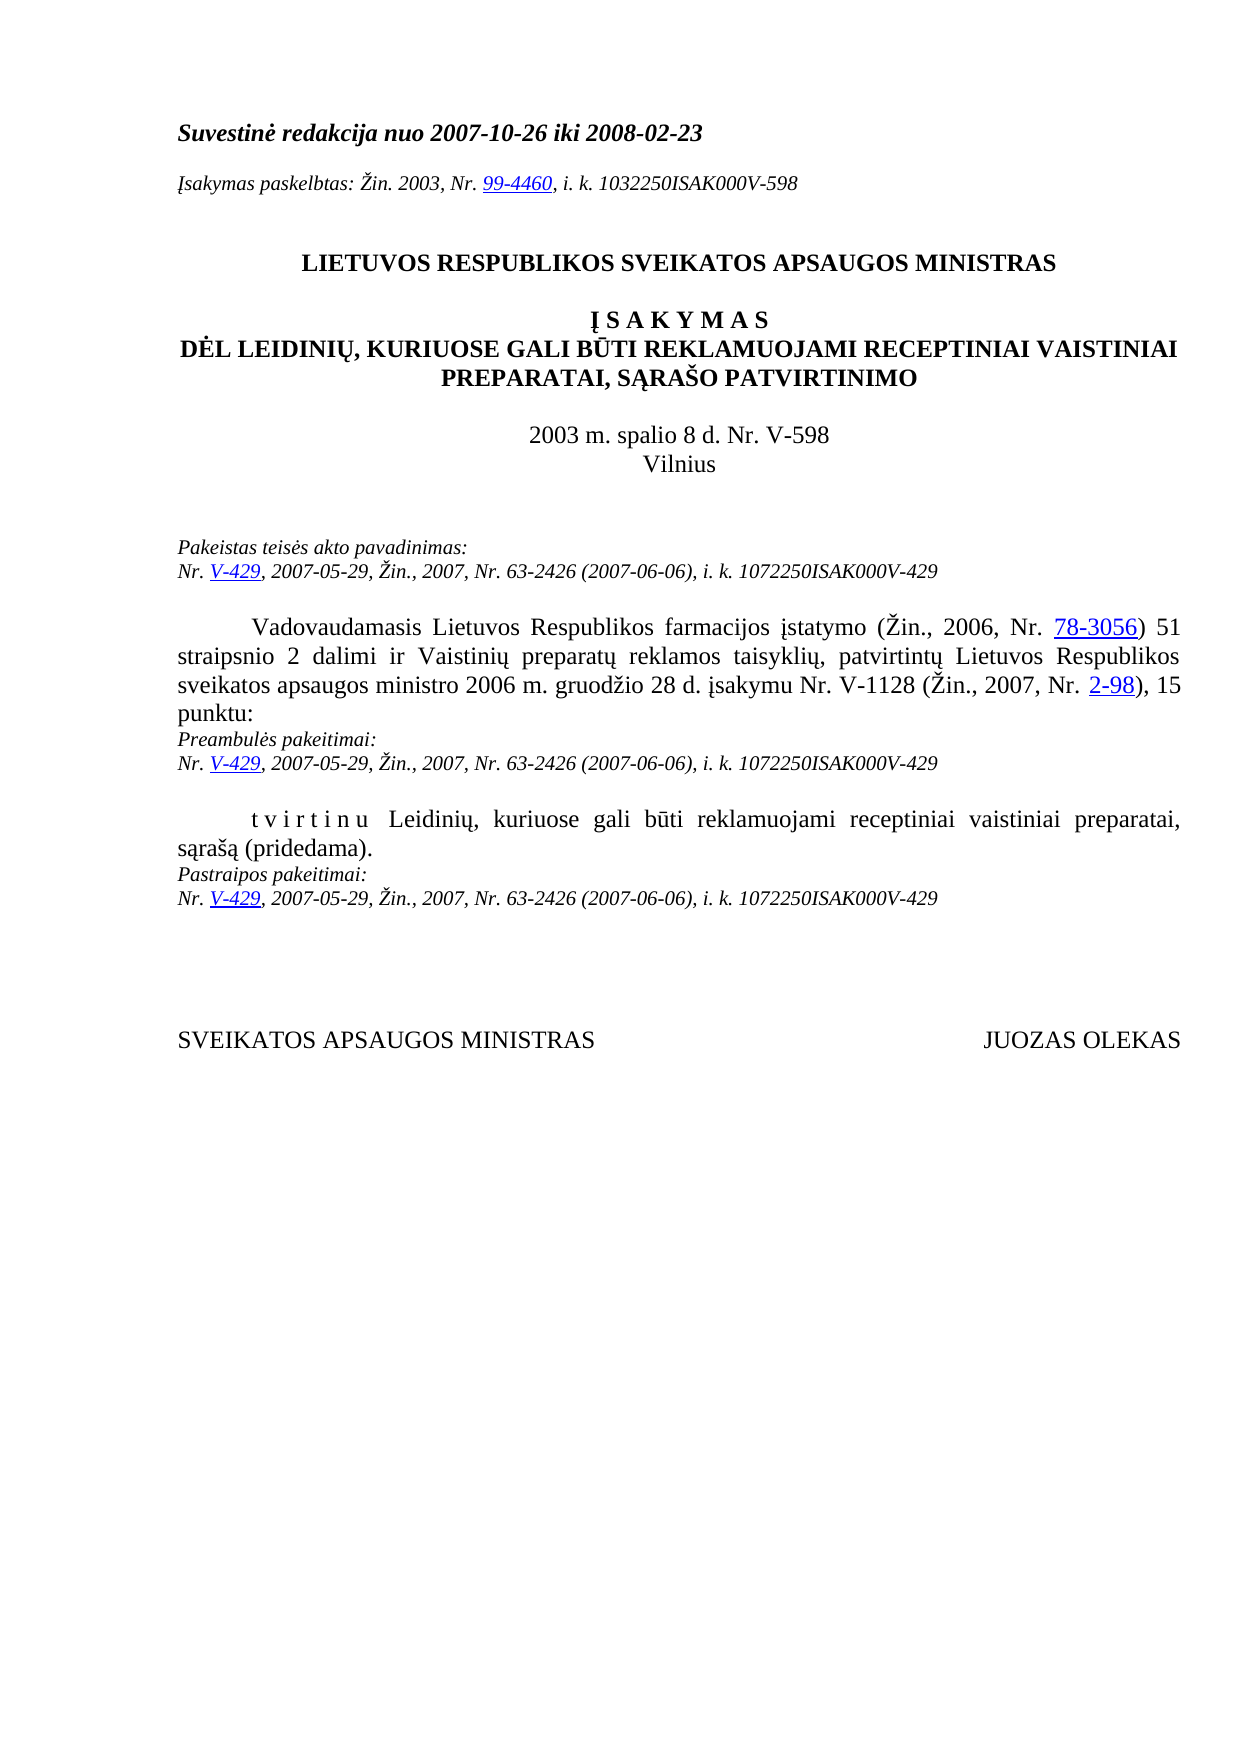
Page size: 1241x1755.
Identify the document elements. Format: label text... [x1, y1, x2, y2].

text Į S A K Y M A S [177, 305, 1181, 334]
text Pastraipos pakeitimai: [177, 862, 1181, 886]
text Pakeistas teisės akto pavadinimas: [177, 535, 1181, 559]
text Preambulės pakeitimai: [177, 727, 1181, 751]
text Įsakymas paskelbtas: Žin. 2003, Nr. 99-4460, i. k. 1032250ISAK000V-598 [177, 171, 1181, 195]
text Vilnius [177, 449, 1181, 478]
text Nr. V-429, 2007-05-29, Žin., 2007, Nr. 63-2426 (2007-06-06), i. k. 1072250ISAK000V-429 [177, 886, 1181, 910]
text Nr. V-429, 2007-05-29, Žin., 2007, Nr. 63-2426 (2007-06-06), i. k. 1072250ISAK000V-429 [177, 751, 1181, 775]
text Suvestinė redakcija nuo 2007-10-26 iki 2008-02-23 [177, 118, 1181, 147]
text tvirtinu Leidinių, kuriuose gali būti reklamuojami receptiniai vaistiniai preparatai, sąrašą (pridedama). [177, 804, 1181, 862]
text DĖL LEIDINIŲ, KURIUOSE GALI BŪTI REKLAMUOJAMI RECEPTINIAI VAISTINIAI PREPARATAI, SĄRAŠO PATVIRTINIMO [177, 334, 1181, 392]
text LIETUVOS RESPUBLIKOS SVEIKATOS APSAUGOS MINISTRAS [177, 248, 1181, 277]
text 2003 m. spalio 8 d. Nr. V-598 [177, 420, 1181, 449]
text Vadovaudamasis Lietuvos Respublikos farmacijos įstatymo (Žin., 2006, Nr. 78-3056) 51 straipsnio 2 dalimi ir Vaistinių preparatų reklamos taisyklių, patvirtintų Lietuvos Respublikos sveikatos apsaugos ministro 2006 m. gruodžio 28 d. įsakymu Nr. V-1128 (Žin., 2007, Nr. 2-98), 15 punktu: [177, 612, 1181, 727]
text Nr. V-429, 2007-05-29, Žin., 2007, Nr. 63-2426 (2007-06-06), i. k. 1072250ISAK000V-429 [177, 559, 1181, 583]
text SVEIKATOS APSAUGOS MINISTRAS JUOZAS OLEKAS [177, 1025, 1181, 1053]
